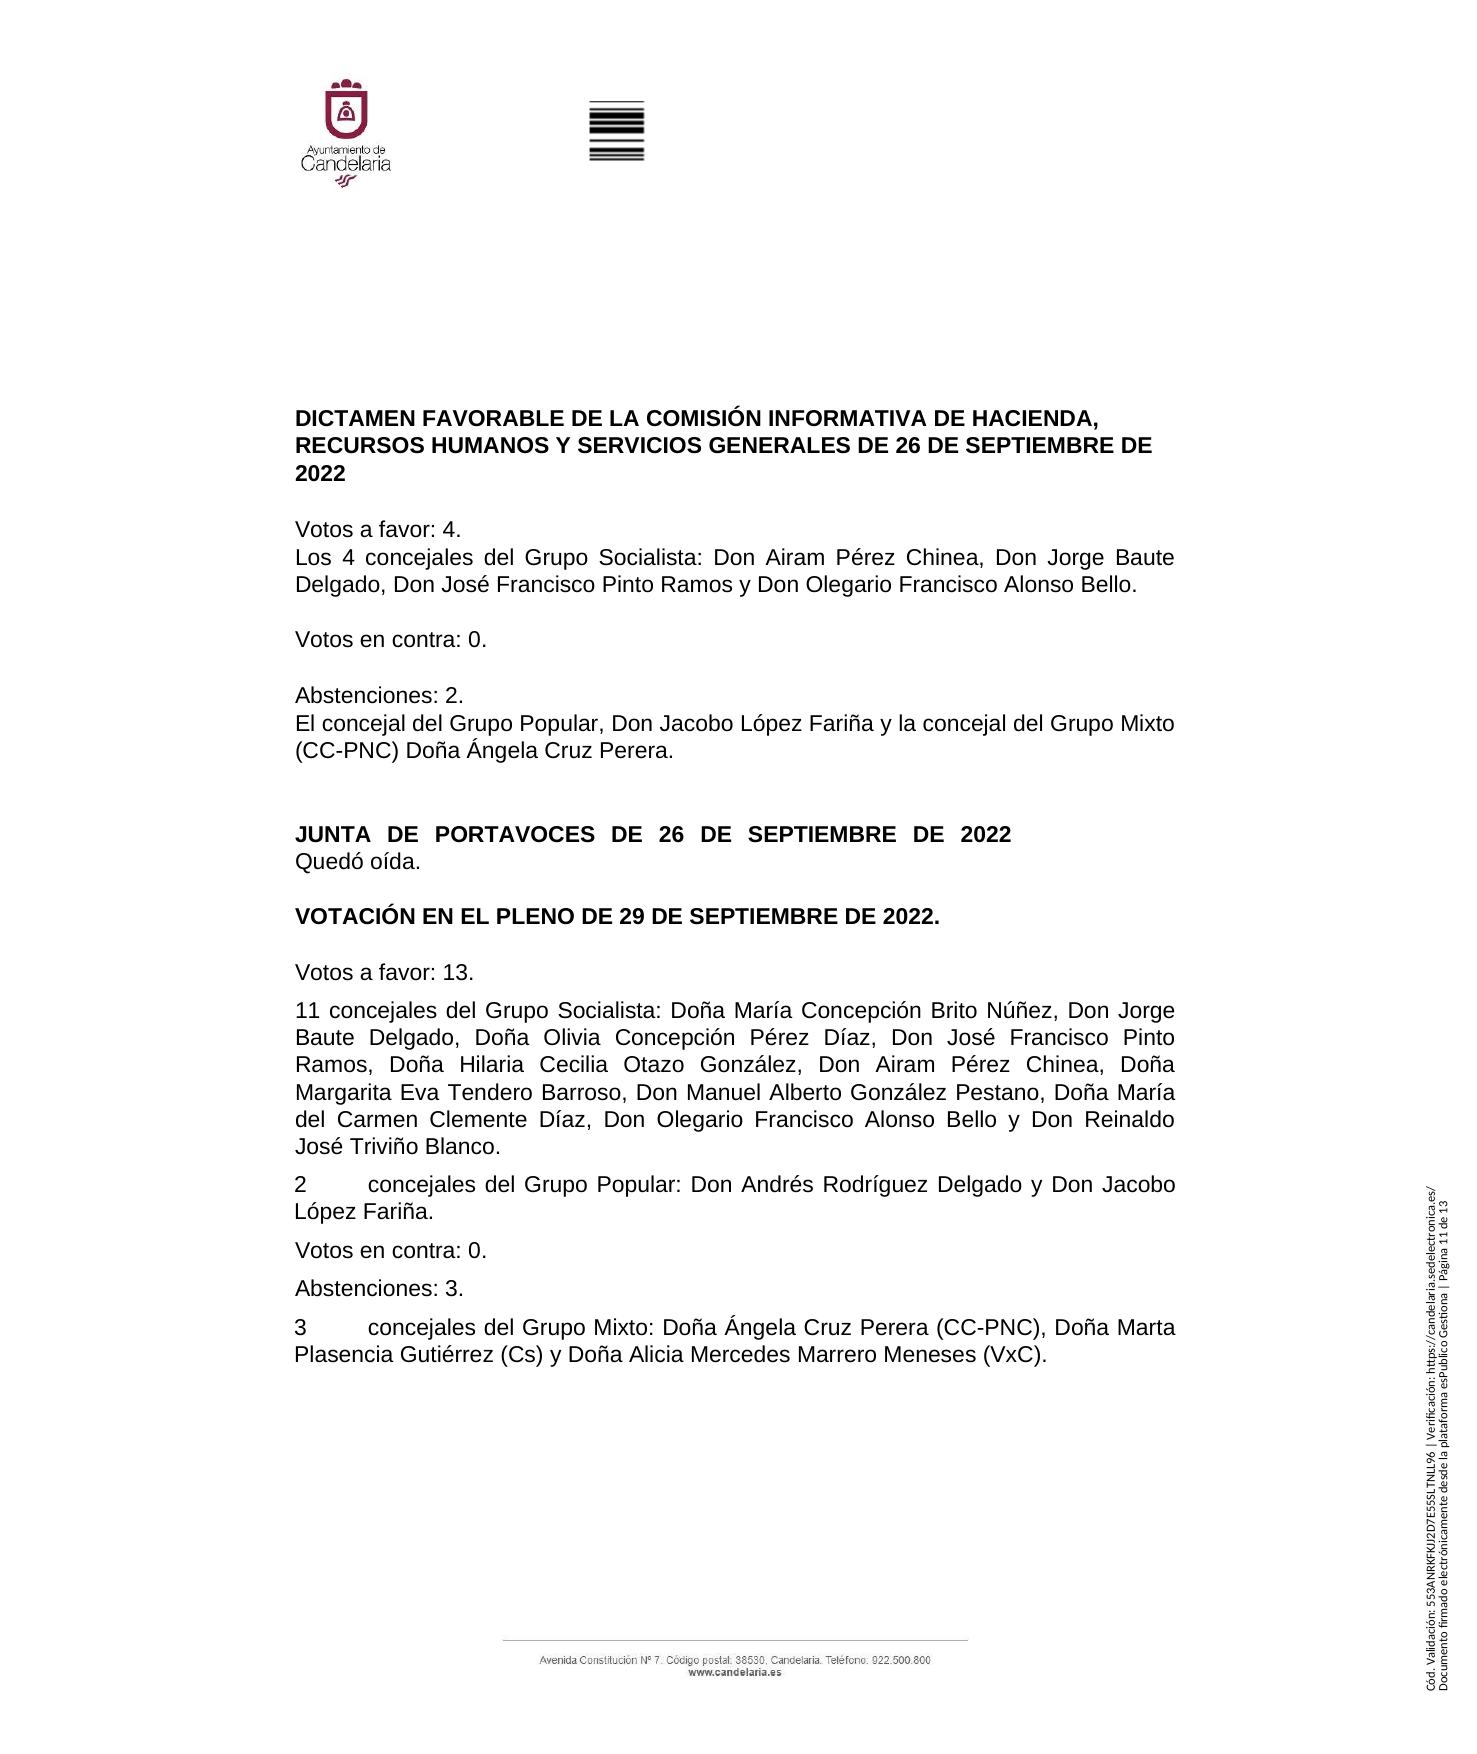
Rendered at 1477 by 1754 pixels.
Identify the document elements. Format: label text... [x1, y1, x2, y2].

text JUNTA DE PORTAVOCES DE 26 DE SEPTIEMBRE DE 2022 Quedó oída. [295, 821, 1012, 874]
text 11 concejales del Grupo Socialista: Doña María Concepción Brito Núñez, Don Jorge Baute Delgado, Doña Olivia Concepción Pérez Díaz, Don José Francisco Pinto Ramos, Doña Hilaria Cecilia Otazo González, Don Airam Pérez Chinea, Doña Margarita Eva Tendero Barroso, Don Manuel Alberto González Pestano, Doña María del Carmen Clemente Díaz, Don Olegario Francisco Alonso Bello y Don Reinaldo José Triviño Blanco. [295, 997, 1176, 1159]
text Votos a favor: 13. [295, 959, 1176, 985]
text Los 4 concejales del Grupo Socialista: Don Airam Pérez Chinea, Don Jorge Baute Delgado, Don José Francisco Pinto Ramos y Don Olegario Francisco Alonso Bello. [295, 543, 1176, 597]
text Votos en contra: 0. [295, 1237, 1176, 1263]
list concejales del Grupo Mixto: Doña Ángela Cruz Perera (CC-PNC), Doña Marta Plasencia Gutiérrez (Cs) y Doña Alicia Mercedes Marrero Meneses (VxC). [294, 1314, 1176, 1367]
text RECURSOS HUMANOS Y SERVICIOS GENERALES DE 26 DE SEPTIEMBRE DE [295, 432, 1182, 459]
text Abstenciones: 2. [295, 682, 1176, 708]
text 2022 [295, 460, 1182, 486]
text El concejal del Grupo Popular, Don Jacobo López Fariña y la concejal del Grupo Mixto (CC-PNC) Doña Ángela Cruz Perera. [295, 709, 1176, 763]
text Votos a favor: 4. [295, 516, 1176, 542]
text VOTACIÓN EN EL PLENO DE 29 DE SEPTIEMBRE DE 2022. [295, 903, 1182, 930]
text Abstenciones: 3. [295, 1275, 1176, 1302]
list concejales del Grupo Popular: Don Andrés Rodríguez Delgado y Don Jacobo López Fariña. [294, 1171, 1176, 1225]
text DICTAMEN FAVORABLE DE LA COMISIÓN INFORMATIVA DE HACIENDA, [295, 405, 1182, 431]
text Votos en contra: 0. [295, 626, 1176, 653]
